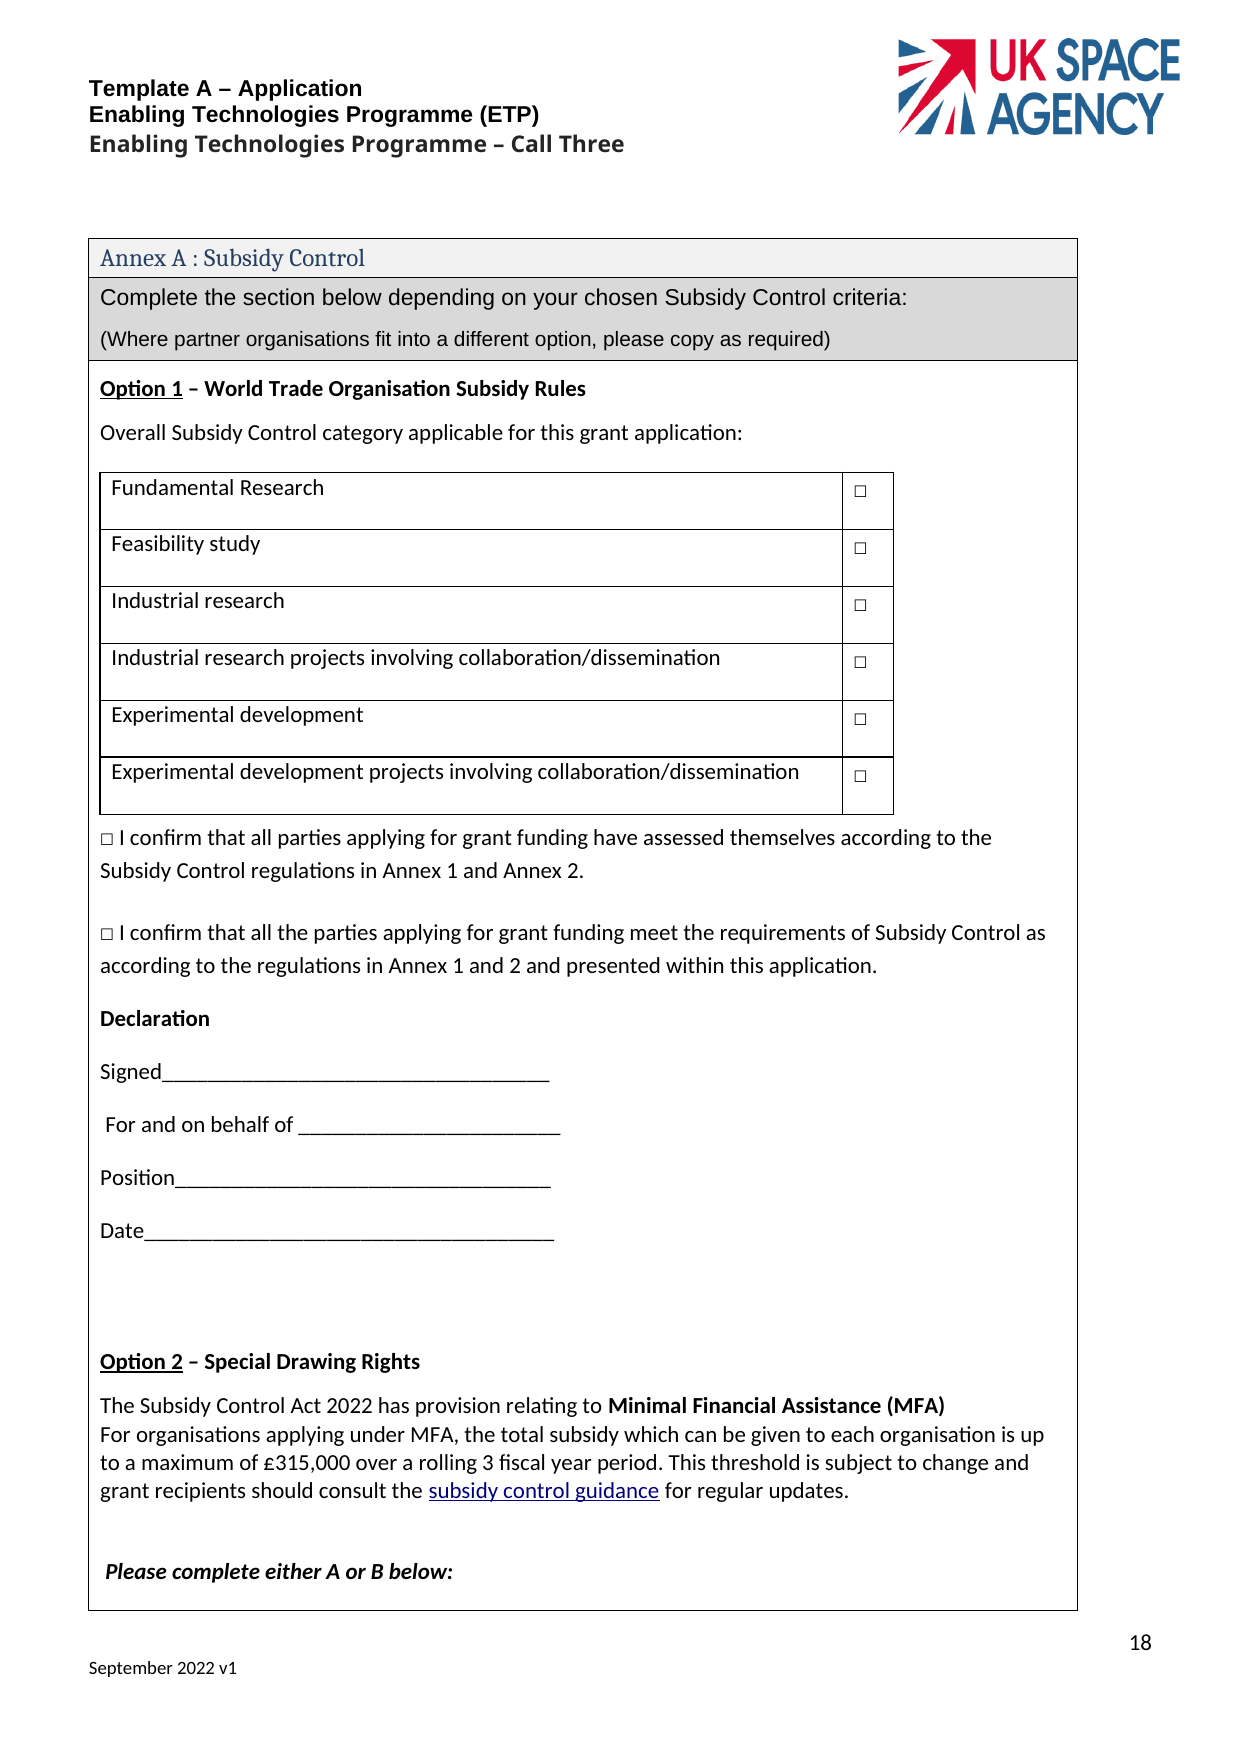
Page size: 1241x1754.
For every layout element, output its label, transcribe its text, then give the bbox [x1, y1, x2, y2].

table_cell Experimental development [101, 701, 842, 756]
table_header ☐ [843, 473, 893, 528]
table_cell Option 1 – World Trade Organisation Subsidy Rules Overall Subsidy Control category applicable for this grant application: ☐ I confirm that all parties applying for grant funding have assessed themselves according to the Subsidy Control regulations in Annex 1 and Annex 2. ☐ I confirm that all the parties applying for grant funding meet the requirements of Subsidy Control as according to the regulations in Annex 1 and 2 and presented within this application. Declaration Signed__________________________________ For and on behalf of _______________________ Position_________________________________ Date____________________________________ Option 2 – Special Drawing Rights The Subsidy Control Act 2022 has provision relating to Minimal Financial Assistance (MFA) For organisations applying under MFA, the total subsidy which can be given to each organisation is up to a maximum of £315,000 over a rolling 3 fiscal year period. This threshold is subject to change and grant recipients should consult the subsidy control guidance for regular updates. Please complete either A or B below: ☐ I confirm [insert organisation name] HAS received the following MFA/ Special Drawing Rights / De minimis aid during the previous 3 fiscal years (i.e. current fiscal year 23/24 and the previous two fiscal years 22/23 and 21/22): ☐ I confirm that all parties applying for grant funding involved in the partnership have NOT received any MFA/ Special Drawing Rights / De minimis aid during the previous 3 fiscal years (i.e. current fiscal year and the previous two fiscal years). Declaration Signed__________________________________ For and on behalf of _______________________ Position_________________________________ Date____________________________________ Option 3 - Research or public sector organisation or charity ☐ I confirm that all parties applying for grant funding have assessed themselves according to the Subsidy Control regulations in Annex 1 and Annex 2 and that they are exempt from the intervention rates detailed in Annex 2 as per the guidance in Annex 1 Reason for Exemption: ___________________________________________________________________________________ Declaration Signed__________________________________ For and on behalf of _______________________ Position_________________________________ Date____________________________________ [89, 361, 1077, 1609]
table_cell ☐ [843, 644, 893, 699]
table_cell Industrial research [101, 587, 842, 642]
table_cell Experimental development projects involving collaboration/dissemination [101, 758, 842, 813]
table_cell ☐ [843, 530, 893, 586]
table_header Annex A : Subsidy Control [89, 239, 1077, 277]
table_cell Complete the section below depending on your chosen Subsidy Control criteria: (Where partner organisations fit into a different option, please copy as required) [89, 278, 1077, 360]
table_header Fundamental Research [101, 473, 842, 528]
table_cell Industrial research projects involving collaboration/dissemination [101, 644, 842, 699]
table_cell ☐ [843, 701, 893, 756]
table_cell ☐ [843, 587, 893, 642]
table_cell Feasibility study [101, 530, 842, 586]
table_cell ☐ [843, 758, 893, 813]
